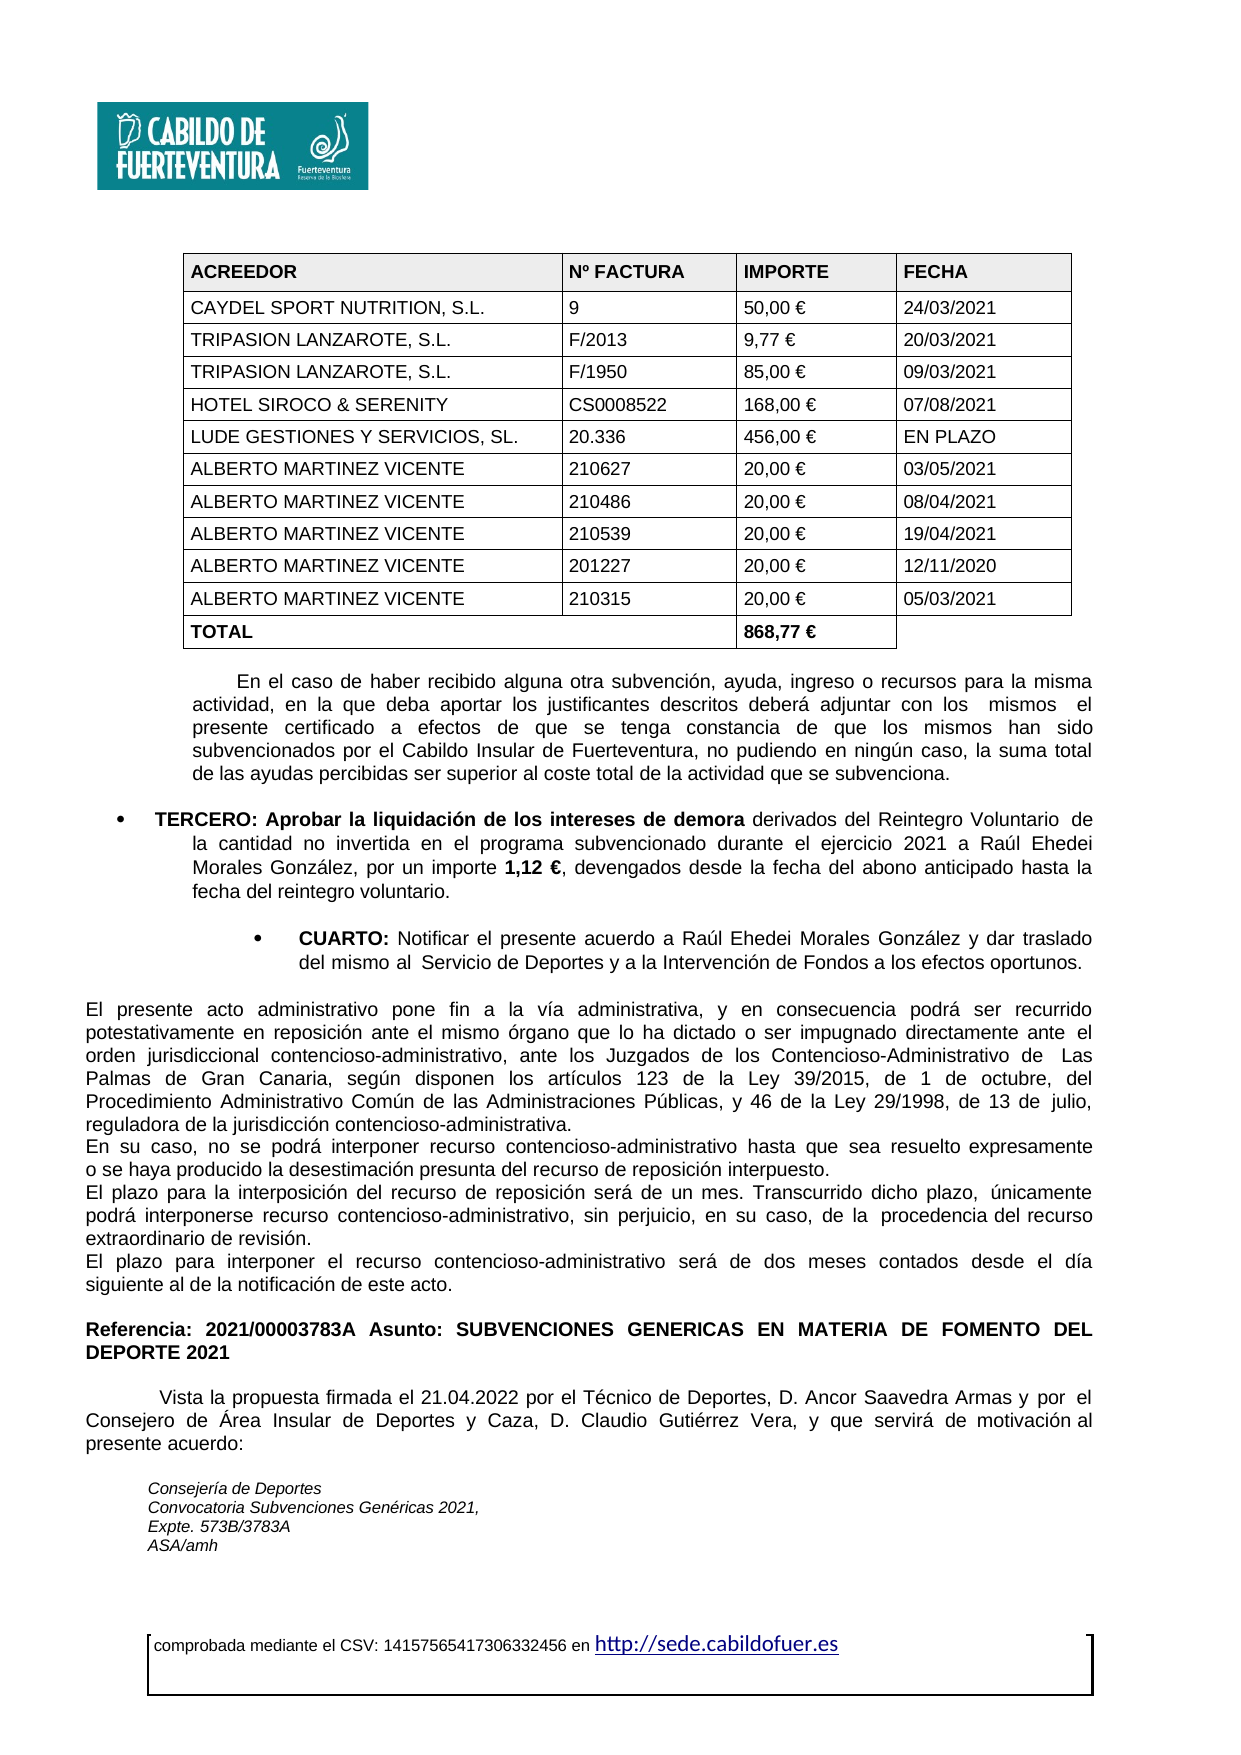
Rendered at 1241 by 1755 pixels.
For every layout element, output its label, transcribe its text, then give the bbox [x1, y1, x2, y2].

table_cell 12/11/2020 [897, 550, 1071, 582]
table_cell [897, 616, 1071, 648]
table_cell 210486 [563, 486, 736, 517]
table_cell 20,00 € [737, 486, 896, 517]
table_header ACREEDOR [184, 254, 562, 291]
table_cell 20/03/2021 [897, 324, 1071, 356]
table_cell 456,00 € [737, 421, 896, 452]
table_cell ALBERTO MARTINEZ VICENTE [184, 583, 562, 615]
table_cell 08/04/2021 [897, 486, 1071, 517]
table_cell 9,77 € [737, 324, 896, 356]
table_cell 09/03/2021 [897, 357, 1071, 388]
table_cell LUDE GESTIONES Y SERVICIOS, SL. [184, 421, 562, 452]
table_cell 868,77 € [737, 616, 896, 648]
table_cell HOTEL SIROCO & SERENITY [184, 389, 562, 420]
table_cell 20.336 [563, 421, 736, 452]
table_cell 20,00 € [737, 518, 896, 549]
table_cell 9 [563, 292, 736, 323]
table_cell 24/03/2021 [897, 292, 1071, 323]
table_cell 210539 [563, 518, 736, 549]
table_cell CAYDEL SPORT NUTRITION, S.L. [184, 292, 562, 323]
text En el caso de haber recibido alguna otra subvención, ayuda, ingreso o recursos para la misma actividad, en la que deba aportar los justificantes descritos deberá adjuntar con los mismos el presente certificado a efectos de que se tenga constancia de que los mismos han sido subvencionados por el Cabildo Insular de Fuerteventura, no pudiendo en ningún caso, la suma total de las ayudas percibidas ser superior al coste total de la actividad que se subvenciona. [192, 670, 1093, 785]
list CUARTO: Notificar el presente acuerdo a Raúl Ehedei Morales González y dar traslado del mismo al Servicio de Deportes y a la Intervención de Fondos a los efectos oportunos. [254, 927, 1093, 974]
subtitle Referencia: 2021/00003783A Asunto: SUBVENCIONES GENERICAS EN MATERIA DE FOMENTO DEL DEPORTE 2021 [85, 1318, 1093, 1363]
table_cell 20,00 € [737, 454, 896, 485]
table_cell F/2013 [563, 324, 736, 356]
table_cell 03/05/2021 [897, 454, 1071, 485]
table_cell 20,00 € [737, 583, 896, 615]
table_cell 20,00 € [737, 550, 896, 582]
text El plazo para la interposición del recurso de reposición será de un mes. Transcurrido dicho plazo, únicamente podrá interponerse recurso contencioso-administrativo, sin perjuicio, en su caso, de la procedencia del recurso extraordinario de revisión. [85, 1181, 1093, 1249]
table_cell ALBERTO MARTINEZ VICENTE [184, 550, 562, 582]
table_cell TOTAL [184, 616, 736, 648]
table_cell EN PLAZO [897, 421, 1071, 452]
table_cell TRIPASION LANZAROTE, S.L. [184, 357, 562, 388]
table_cell 201227 [563, 550, 736, 582]
table_cell 210315 [563, 583, 736, 615]
text ASA/amh [148, 1536, 1107, 1555]
table_cell CS0008522 [563, 389, 736, 420]
table_cell 07/08/2021 [897, 389, 1071, 420]
table_cell 50,00 € [737, 292, 896, 323]
text Vista la propuesta firmada el 21.04.2022 por el Técnico de Deportes, D. Ancor Saavedra Armas y por el Consejero de Área Insular de Deportes y Caza, D. Claudio Gutiérrez Vera, y que servirá de motivación al presente acuerdo: [85, 1386, 1093, 1455]
text En su caso, no se podrá interponer recurso contencioso-administrativo hasta que sea resuelto expresamente o se haya producido la desestimación presunta del recurso de reposición interpuesto. [85, 1135, 1093, 1181]
table_header FECHA [897, 254, 1071, 291]
text Consejería de Deportes [148, 1478, 1107, 1498]
table_header Nº FACTURA [563, 254, 736, 291]
table_cell F/1950 [563, 357, 736, 388]
text El plazo para interponer el recurso contencioso-administrativo será de dos meses contados desde el día siguiente al de la notificación de este acto. [85, 1249, 1093, 1295]
table_cell ALBERTO MARTINEZ VICENTE [184, 518, 562, 549]
table_cell TRIPASION LANZAROTE, S.L. [184, 324, 562, 356]
table_cell ALBERTO MARTINEZ VICENTE [184, 486, 562, 517]
table_cell ALBERTO MARTINEZ VICENTE [184, 454, 562, 485]
list TERCERO: Aprobar la liquidación de los intereses de demora derivados del Reintegro Voluntario de la cantidad no invertida en el programa subvencionado durante el ejercicio 2021 a Raúl Ehedei Morales González, por un importe 1,12 €, devengados desde la fecha del abono anticipado hasta la fecha del reintegro voluntario. [117, 807, 1093, 903]
text El presente acto administrativo pone fin a la vía administrativa, y en consecuencia podrá ser recurrido potestativamente en reposición ante el mismo órgano que lo ha dictado o ser impugnado directamente ante el orden jurisdiccional contencioso-administrativo, ante los Juzgados de los Contencioso-Administrativo de Las Palmas de Gran Canaria, según disponen los artículos 123 de la Ley 39/2015, de 1 de octubre, del Procedimiento Administrativo Común de las Administraciones Públicas, y 46 de la Ley 29/1998, de 13 de julio, reguladora de la jurisdicción contencioso-administrativa. [85, 998, 1093, 1135]
table_cell 210627 [563, 454, 736, 485]
table_cell 19/04/2021 [897, 518, 1071, 549]
table_cell 85,00 € [737, 357, 896, 388]
table_header IMPORTE [737, 254, 896, 291]
picture [97, 102, 369, 190]
table_cell 168,00 € [737, 389, 896, 420]
text Convocatoria Subvenciones Genéricas 2021, Expte. 573B/3783A [148, 1498, 525, 1536]
table_cell 05/03/2021 [897, 583, 1071, 615]
